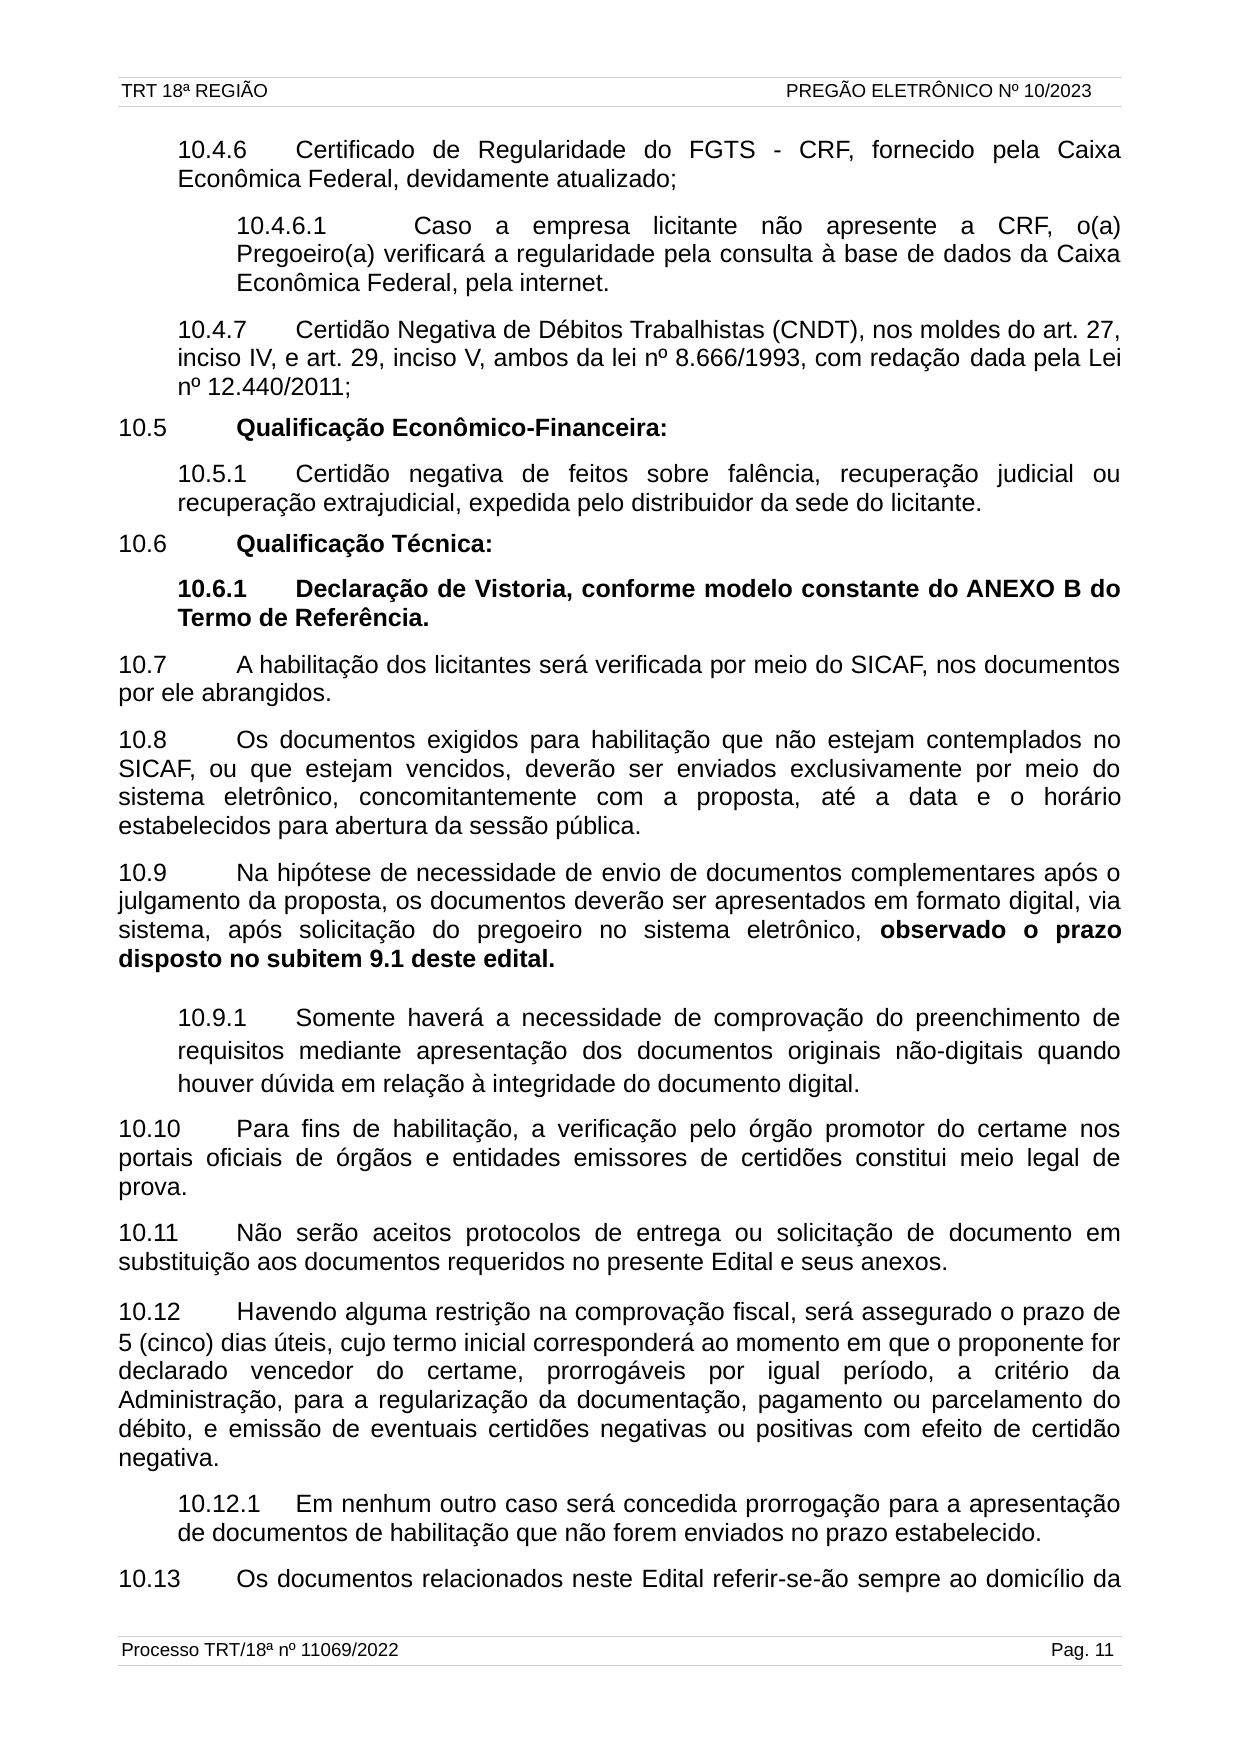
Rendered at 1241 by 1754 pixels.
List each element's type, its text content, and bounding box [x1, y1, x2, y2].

list 10.7 A habilitação dos licitantes será verificada por meio do SICAF, nos documentos por ele abrangidos. [118, 650, 1122, 707]
text 10.8 Os documentos exigidos para habilitação que não estejam contemplados no SICAF, ou que estejam vencidos, deverão ser enviados exclusivamente por meio do sistema eletrônico, concomitantemente com a proposta, até a data e o horário estabelecidos para abertura da sessão pública. [118, 725, 1122, 840]
text 10.9 Na hipótese de necessidade de envio de documentos complementares após o julgamento da proposta, os documentos deverão ser apresentados em formato digital, via sistema, após solicitação do pregoeiro no sistema eletrônico, observado o prazo disposto no subitem 9.1 deste edital. [118, 858, 1122, 973]
text 10.10 Para fins de habilitação, a verificação pelo órgão promotor do certame nos portais oficiais de órgãos e entidades emissores de certidões constitui meio legal de prova. [118, 1114, 1122, 1201]
text 10.4.6.1 Caso a empresa licitante não apresente a CRF, o(a) Pregoeiro(a) verificará a regularidade pela consulta à base de dados da Caixa Econômica Federal, pela internet. [236, 211, 1122, 297]
text 10.6 Qualificação Técnica: [118, 529, 1122, 558]
text 10.12 Havendo alguma restrição na comprovação fiscal, será assegurado o prazo de 5 (cinco) dias úteis, cujo termo inicial corresponderá ao momento em que o proponente for declarado vencedor do certame, prorrogáveis por igual período, a critério da Administração, para a regularização da documentação, pagamento ou parcelamento do débito, e emissão de eventuais certidões negativas ou positivas com efeito de certidão negativa. [118, 1293, 1122, 1471]
text 10.6.1 Declaração de Vistoria, conforme modelo constante do ANEXO B do Termo de Referência. [177, 574, 1122, 632]
text 10.11 Não serão aceitos protocolos de entrega ou solicitação de documento em substituição aos documentos requeridos no presente Edital e seus anexos. [118, 1218, 1122, 1276]
text 10.5 Qualificação Econômico-Financeira: [118, 413, 1122, 442]
list 10.4.6 Certificado de Regularidade do FGTS - CRF, fornecido pela Caixa Econômica Federal, devidamente atualizado; [177, 136, 1122, 193]
text 10.13 Os documentos relacionados neste Edital referir-se-ão sempre ao domicílio da [118, 1564, 1122, 1593]
text 10.12.1 Em nenhum outro caso será concedida prorrogação para a apresentação de documentos de habilitação que não forem enviados no prazo estabelecido. [177, 1489, 1122, 1547]
list 10.4.7 Certidão Negativa de Débitos Trabalhistas (CNDT), nos moldes do art. 27, inciso IV, e art. 29, inciso V, ambos da lei nº 8.666/1993, com redação dada pela Lei nº 12.440/2011; [177, 315, 1122, 401]
list 10.9.1 Somente haverá a necessidade de comprovação do preenchimento de requisitos mediante apresentação dos documentos originais não-digitais quando houver dúvida em relação à integridade do documento digital. [177, 1003, 1122, 1098]
text 10.5.1 Certidão negativa de feitos sobre falência, recuperação judicial ou recuperação extrajudicial, expedida pelo distribuidor da sede do licitante. [177, 459, 1122, 516]
